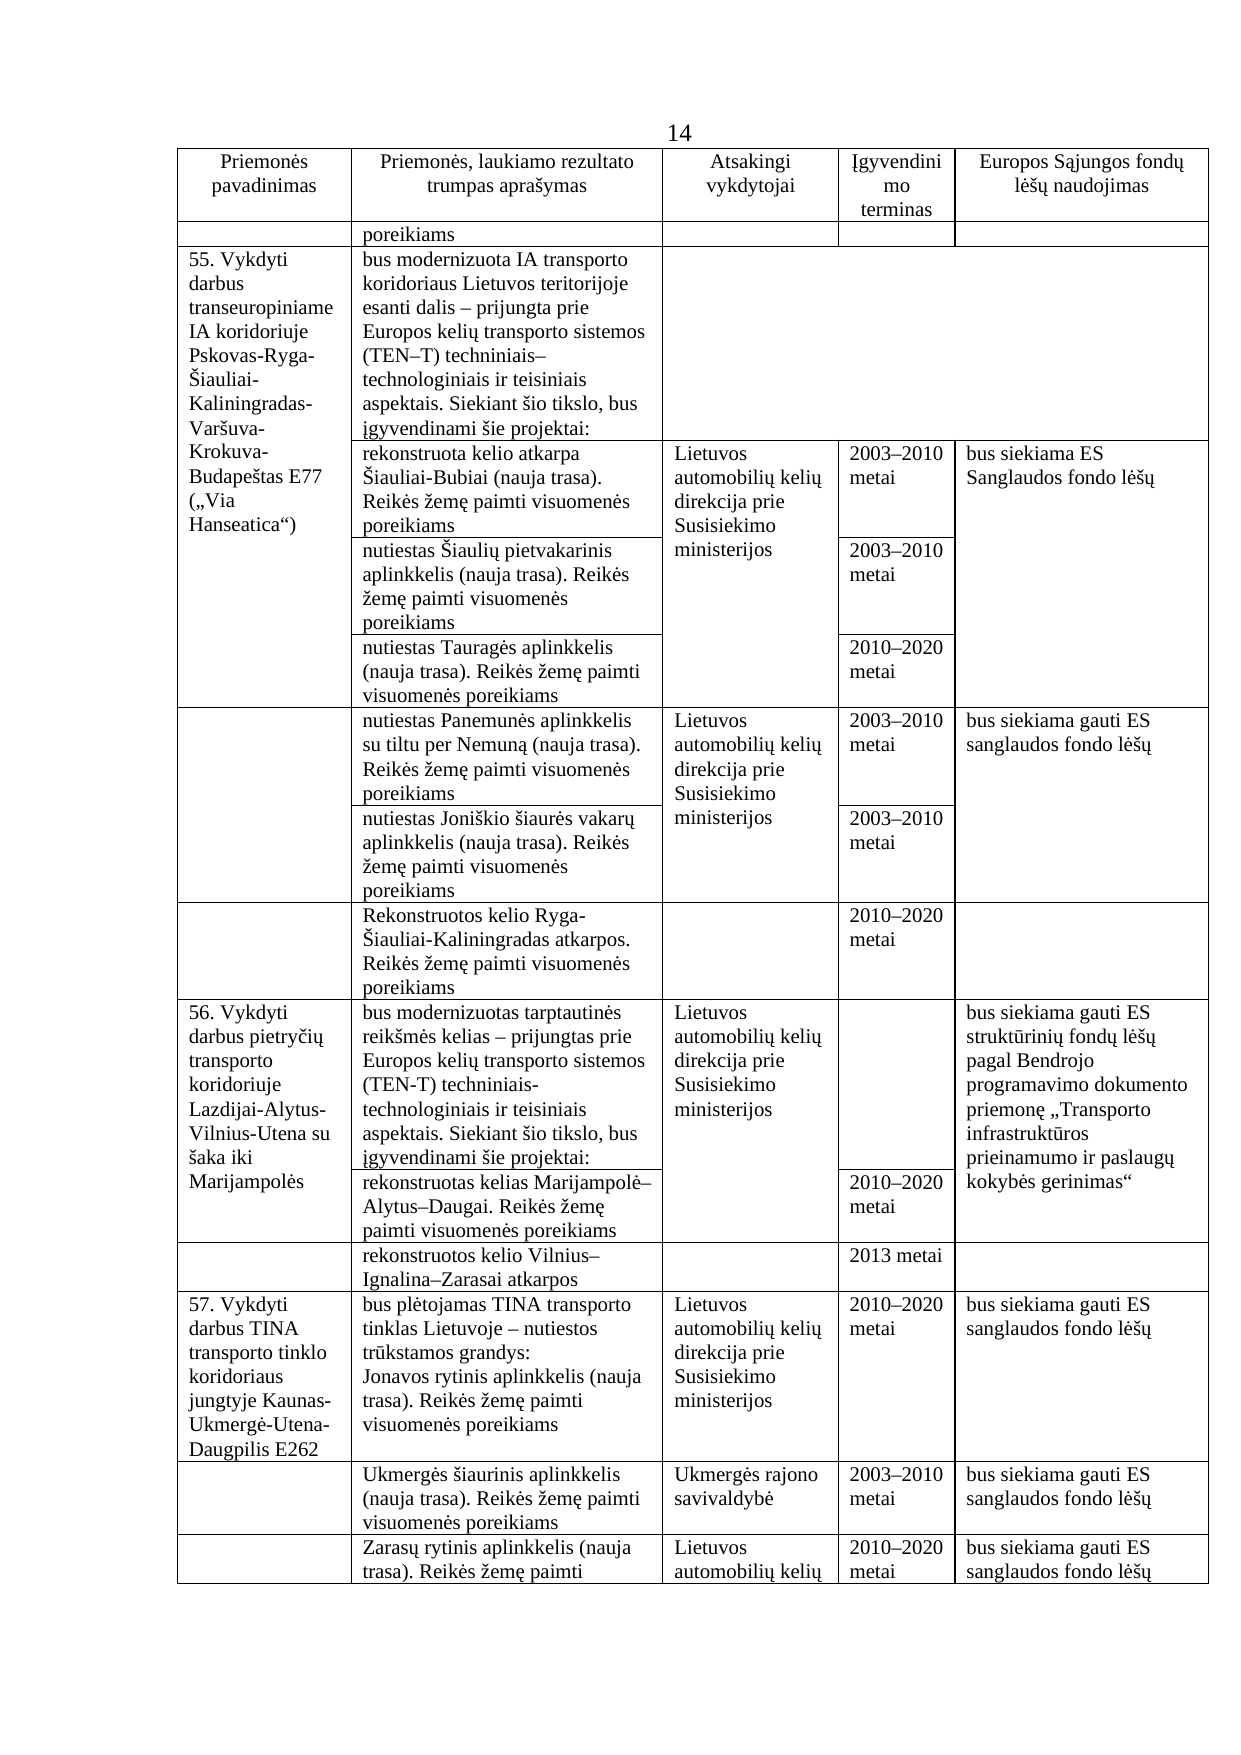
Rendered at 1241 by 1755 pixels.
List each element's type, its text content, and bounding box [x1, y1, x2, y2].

table_cell bus plėtojamas TINA transporto tinklas Lietuvoje – nutiestos trūkstamos grandys: Jonavos rytinis aplinkkelis (nauja trasa). Reikės žemę paimti visuomenės poreikiams [352, 1292, 662, 1461]
table_header Priemonės, laukiamo rezultato trumpas aprašymas [352, 149, 662, 221]
table_cell bus siekiama ES Sanglaudos fondo lėšų [956, 441, 1208, 707]
table_cell nutiestas Šiaulių pietvakarinis aplinkkelis (nauja trasa). Reikės žemę paimti visuomenės poreikiams [352, 538, 662, 634]
table_cell rekonstruotas kelias Marijampolė–Alytus–Daugai. Reikės žemę paimti visuomenės poreikiams [352, 1170, 662, 1242]
table_cell Lietuvos automobilių kelių direkcija prie Susisiekimo ministerijos [663, 441, 838, 707]
table_cell 2010–2020 metai [839, 1292, 954, 1461]
table_cell Lietuvos automobilių kelių direkcija prie Susisiekimo ministerijos [663, 708, 838, 902]
table_cell 56. Vykdyti darbus pietryčių transporto koridoriuje Lazdijai-Alytus-Vilnius-Utena su šaka iki Marijampolės [178, 1000, 351, 1242]
table_cell Ukmergės rajono savivaldybė [663, 1462, 838, 1534]
table_cell [956, 222, 1208, 246]
table_cell [663, 222, 838, 246]
table_cell [663, 247, 1208, 439]
table_cell 2003–2010 metai [839, 441, 954, 537]
table_cell [956, 1243, 1208, 1291]
table_cell [178, 708, 351, 902]
table_cell bus modernizuota IA transporto koridoriaus Lietuvos teritorijoje esanti dalis – prijungta prie Europos kelių transporto sistemos (TEN–T) techniniais–technologiniais ir teisiniais aspektais. Siekiant šio tikslo, bus įgyvendinami šie projektai: [352, 247, 662, 439]
table_cell 2003–2010 metai [839, 708, 954, 804]
table_cell [663, 903, 838, 999]
table_cell bus siekiama gauti ES struktūrinių fondų lėšų pagal Bendrojo programavimo dokumento priemonę „Transporto infrastruktūros prieinamumo ir paslaugų kokybės gerinimas“ [956, 1000, 1208, 1242]
table_cell 2013 metai [839, 1243, 954, 1291]
table_cell nutiestas Joniškio šiaurės vakarų aplinkkelis (nauja trasa). Reikės žemę paimti visuomenės poreikiams [352, 806, 662, 902]
table_cell rekonstruota kelio atkarpa Šiauliai-Bubiai (nauja trasa). Reikės žemę paimti visuomenės poreikiams [352, 441, 662, 537]
table_cell [178, 1243, 351, 1291]
table_cell Ukmergės šiaurinis aplinkkelis (nauja trasa). Reikės žemę paimti visuomenės poreikiams [352, 1462, 662, 1534]
table_cell 2003–2010 metai [839, 806, 954, 902]
table_cell [178, 903, 351, 999]
table_cell 55. Vykdyti darbus transeuropiniame IA koridoriuje Pskovas-Ryga-Šiauliai-Kaliningradas-Varšuva-Krokuva-Budapeštas E77 („Via Hanseatica“) [178, 247, 351, 707]
table_header Europos Sąjungos fondų lėšų naudojimas [956, 149, 1208, 221]
table_cell nutiestas Tauragės aplinkkelis (nauja trasa). Reikės žemę paimti visuomenės poreikiams [352, 635, 662, 707]
table_cell [178, 222, 351, 246]
table_cell 2010–2020 metai [839, 1170, 954, 1242]
table_cell nutiestas Panemunės aplinkkelis su tiltu per Nemuną (nauja trasa). Reikės žemę paimti visuomenės poreikiams [352, 708, 662, 804]
table_cell rekonstruotos kelio Vilnius–Ignalina–Zarasai atkarpos [352, 1243, 662, 1291]
table_cell Lietuvos automobilių kelių direkcija prie Susisiekimo ministerijos [663, 1292, 838, 1461]
table_cell 2010–2020 metai [839, 635, 954, 707]
table_cell bus siekiama gauti ES sanglaudos fondo lėšų [956, 1292, 1208, 1461]
table_header Atsakingi vykdytojai [663, 149, 838, 221]
table_cell bus modernizuotas tarptautinės reikšmės kelias – prijungtas prie Europos kelių transporto sistemos (TEN-T) techniniais-technologiniais ir teisiniais aspektais. Siekiant šio tikslo, bus įgyvendinami šie projektai: [352, 1000, 662, 1169]
table_cell Lietuvos automobilių kelių direkcija prie Susisiekimo ministerijos [663, 1000, 838, 1242]
table_cell Lietuvos automobilių kelių [663, 1535, 838, 1583]
table_cell [956, 903, 1208, 999]
table_cell 57. Vykdyti darbus TINA transporto tinklo koridoriaus jungtyje Kaunas-Ukmergė-Utena-Daugpilis E262 [178, 1292, 351, 1461]
table_cell [178, 1462, 351, 1534]
table_cell 2003–2010 metai [839, 538, 954, 634]
table_cell poreikiams [352, 222, 662, 246]
table_cell [663, 1243, 838, 1291]
table_cell 2010–2020 metai [839, 1535, 954, 1583]
table_cell bus siekiama gauti ES sanglaudos fondo lėšų [956, 1462, 1208, 1534]
table_cell Zarasų rytinis aplinkkelis (nauja trasa). Reikės žemę paimti [352, 1535, 662, 1583]
table_cell 2003–2010 metai [839, 1462, 954, 1534]
table_header Priemonės pavadinimas [178, 149, 351, 221]
table_cell 2010–2020 metai [839, 903, 954, 999]
table_cell bus siekiama gauti ES sanglaudos fondo lėšų [956, 1535, 1208, 1583]
table_cell [839, 1000, 954, 1169]
table_cell [839, 222, 954, 246]
table_cell bus siekiama gauti ES sanglaudos fondo lėšų [956, 708, 1208, 902]
table_cell [178, 1535, 351, 1583]
table_header Įgyvendinimo terminas [839, 149, 954, 221]
table_cell Rekonstruotos kelio Ryga-Šiauliai-Kaliningradas atkarpos. Reikės žemę paimti visuomenės poreikiams [352, 903, 662, 999]
